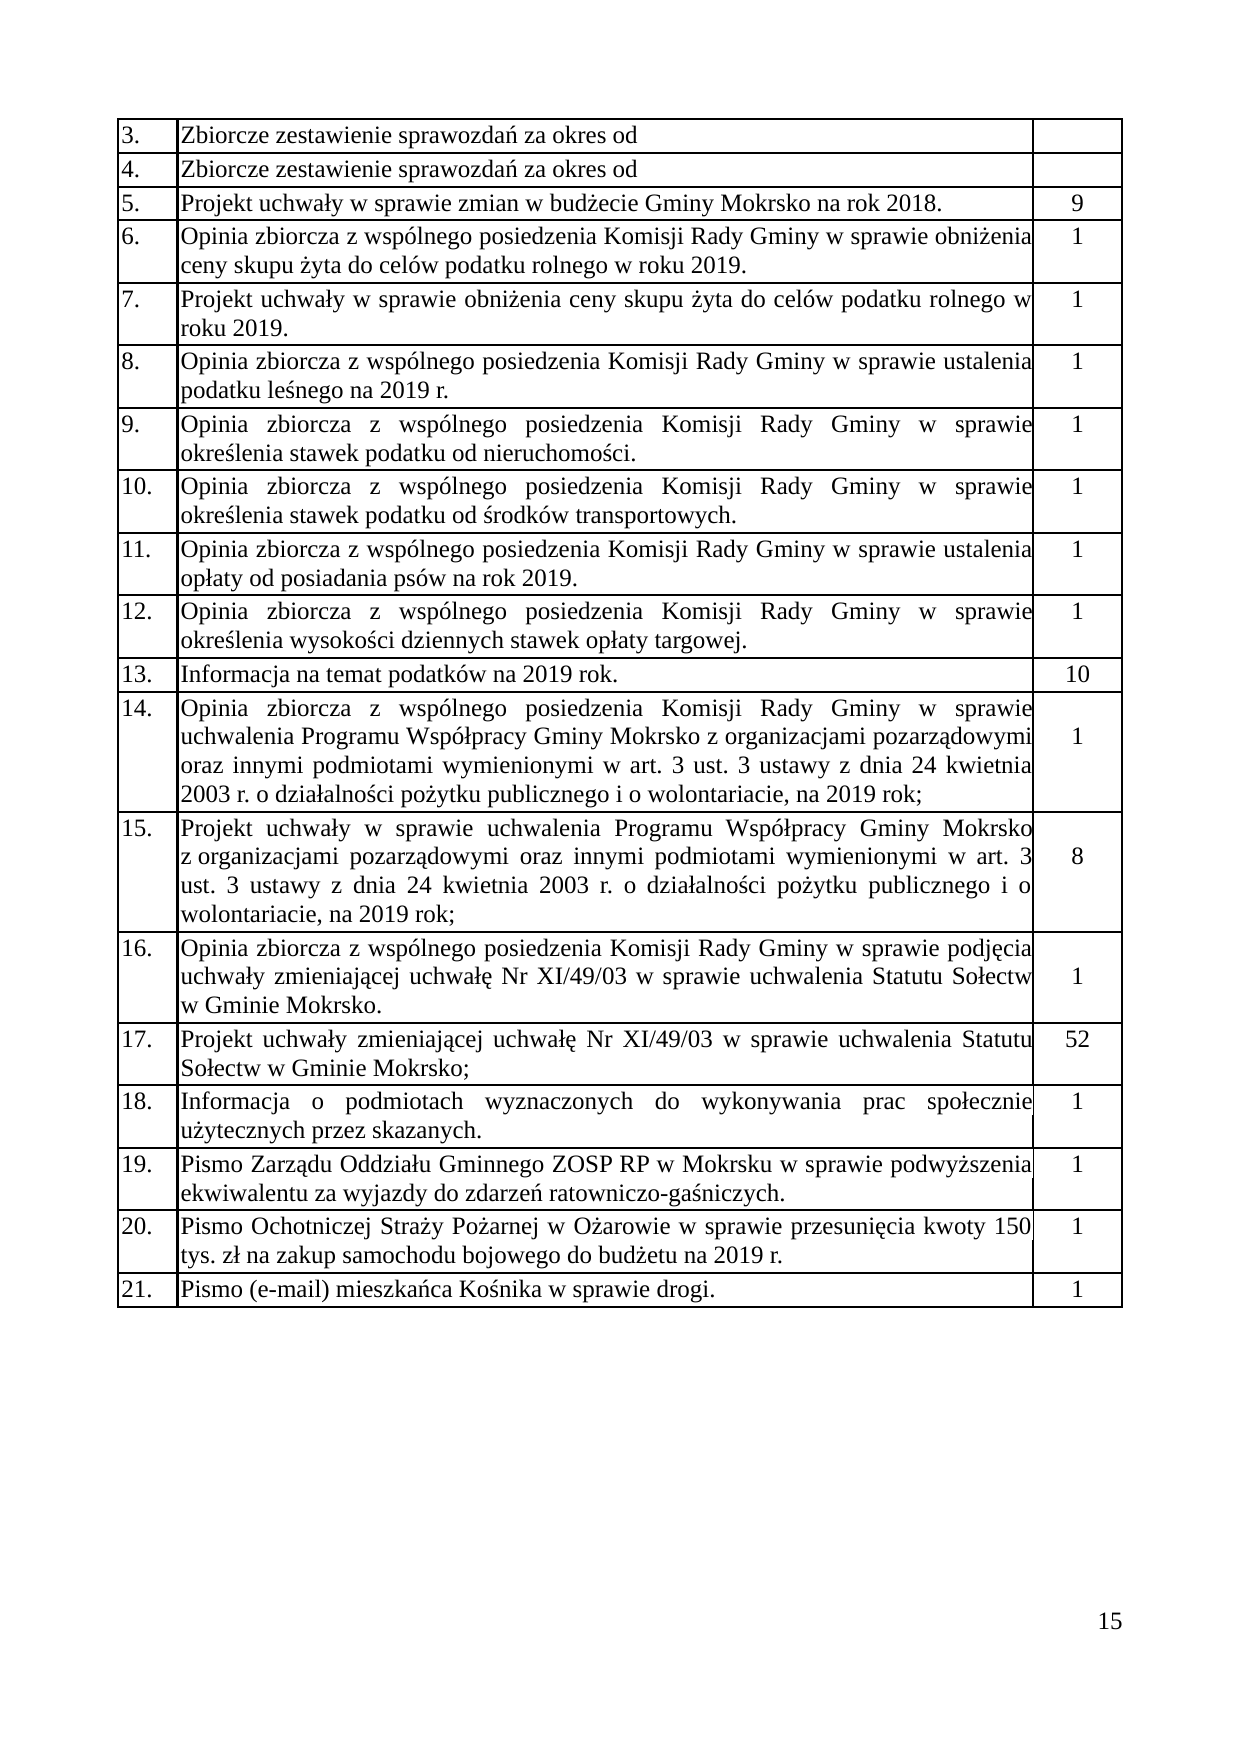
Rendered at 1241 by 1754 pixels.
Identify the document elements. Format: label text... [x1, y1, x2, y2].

table_cell 15. [119, 813, 176, 931]
table_cell 1 [1034, 409, 1121, 469]
table_cell Projekt uchwały zmieniającej uchwałę Nr XI/49/03 w sprawie uchwalenia Statutu Sołectw w Gminie Mokrsko; [179, 1024, 1032, 1084]
table_cell 1 [1034, 221, 1121, 282]
table_cell 7. [119, 284, 176, 344]
table_cell 12. [119, 596, 176, 657]
table_cell 1 [1034, 346, 1121, 407]
table_cell Opinia zbiorcza z wspólnego posiedzenia Komisji Rady Gminy w sprawie określenia stawek podatku od środków transportowych. [179, 471, 1032, 532]
table_cell 1 [1034, 471, 1121, 532]
table_cell Opinia zbiorcza z wspólnego posiedzenia Komisji Rady Gminy w sprawie określenia stawek podatku od nieruchomości. [179, 409, 1032, 469]
table_cell 1 [1034, 1086, 1121, 1147]
table_cell 8. [119, 346, 176, 407]
table_cell 11. [119, 534, 176, 594]
table_cell 1 [1034, 534, 1121, 594]
table_cell Opinia zbiorcza z wspólnego posiedzenia Komisji Rady Gminy w sprawie ustalenia podatku leśnego na 2019 r. [179, 346, 1032, 407]
table_cell 9 [1034, 188, 1121, 219]
table_cell 6. [119, 221, 176, 282]
table_cell 10. [119, 471, 176, 532]
table_cell 4. [119, 154, 176, 186]
table_cell Opinia zbiorcza z wspólnego posiedzenia Komisji Rady Gminy w sprawie ustalenia opłaty od posiadania psów na rok 2019. [179, 534, 1032, 594]
table_cell 21. [119, 1274, 176, 1306]
table_cell Pismo (e-mail) mieszkańca Kośnika w sprawie drogi. [179, 1274, 1032, 1306]
table_cell 1 [1034, 1149, 1121, 1209]
table_cell 14. [119, 693, 176, 811]
table_cell Opinia zbiorcza z wspólnego posiedzenia Komisji Rady Gminy w sprawie uchwalenia Programu Współpracy Gminy Mokrsko z organizacjami pozarządowymi oraz innymi podmiotami wymienionymi w art. 3 ust. 3 ustawy z dnia 24 kwietnia 2003 r. o działalności pożytku publicznego i o wolontariacie, na 2019 rok; [179, 693, 1032, 811]
table_cell Pismo Zarządu Oddziału Gminnego ZOSP RP w Mokrsku w sprawie podwyższenia ekwiwalentu za wyjazdy do zdarzeń ratowniczo-gaśniczych. [179, 1149, 1032, 1209]
table_cell 20. [119, 1211, 176, 1272]
table_cell Pismo Ochotniczej Straży Pożarnej w Ożarowie w sprawie przesunięcia kwoty 150 tys. zł na zakup samochodu bojowego do budżetu na 2019 r. [179, 1211, 1032, 1272]
table_cell 52 [1034, 1024, 1121, 1084]
table_cell Zbiorcze zestawienie sprawozdań za okres od [179, 120, 1032, 152]
table_cell 5. [119, 188, 176, 219]
table_cell 1 [1034, 596, 1121, 657]
table_cell 3. [119, 120, 176, 152]
table_cell Projekt uchwały w sprawie obniżenia ceny skupu żyta do celów podatku rolnego w roku 2019. [179, 284, 1032, 344]
table_cell Projekt uchwały w sprawie uchwalenia Programu Współpracy Gminy Mokrsko z organizacjami pozarządowymi oraz innymi podmiotami wymienionymi w art. 3 ust. 3 ustawy z dnia 24 kwietnia 2003 r. o działalności pożytku publicznego i o wolontariacie, na 2019 rok; [179, 813, 1032, 931]
table_cell [1034, 120, 1121, 152]
table_cell Projekt uchwały w sprawie zmian w budżecie Gminy Mokrsko na rok 2018. [179, 188, 1032, 219]
table_cell 1 [1034, 284, 1121, 344]
table_cell Informacja o podmiotach wyznaczonych do wykonywania prac społecznie użytecznych przez skazanych. [179, 1086, 1032, 1147]
table_cell Opinia zbiorcza z wspólnego posiedzenia Komisji Rady Gminy w sprawie określenia wysokości dziennych stawek opłaty targowej. [179, 596, 1032, 657]
table_cell Zbiorcze zestawienie sprawozdań za okres od [179, 154, 1032, 186]
table_cell 18. [119, 1086, 176, 1147]
table_cell 1 [1034, 1211, 1121, 1272]
table_cell 9. [119, 409, 176, 469]
table_cell [1034, 154, 1121, 186]
table_cell Opinia zbiorcza z wspólnego posiedzenia Komisji Rady Gminy w sprawie podjęcia uchwały zmieniającej uchwałę Nr XI/49/03 w sprawie uchwalenia Statutu Sołectw w Gminie Mokrsko. [179, 933, 1032, 1022]
table_cell 1 [1034, 933, 1121, 1022]
table_cell 19. [119, 1149, 176, 1209]
table_cell 13. [119, 659, 176, 691]
table_cell 1 [1034, 1274, 1121, 1306]
table_cell 8 [1034, 813, 1121, 931]
table_cell Informacja na temat podatków na 2019 rok. [179, 659, 1032, 691]
table_cell 17. [119, 1024, 176, 1084]
table_cell 16. [119, 933, 176, 1022]
table_cell Opinia zbiorcza z wspólnego posiedzenia Komisji Rady Gminy w sprawie obniżenia ceny skupu żyta do celów podatku rolnego w roku 2019. [179, 221, 1032, 282]
table_cell 1 [1034, 693, 1121, 811]
table_cell 10 [1034, 659, 1121, 691]
